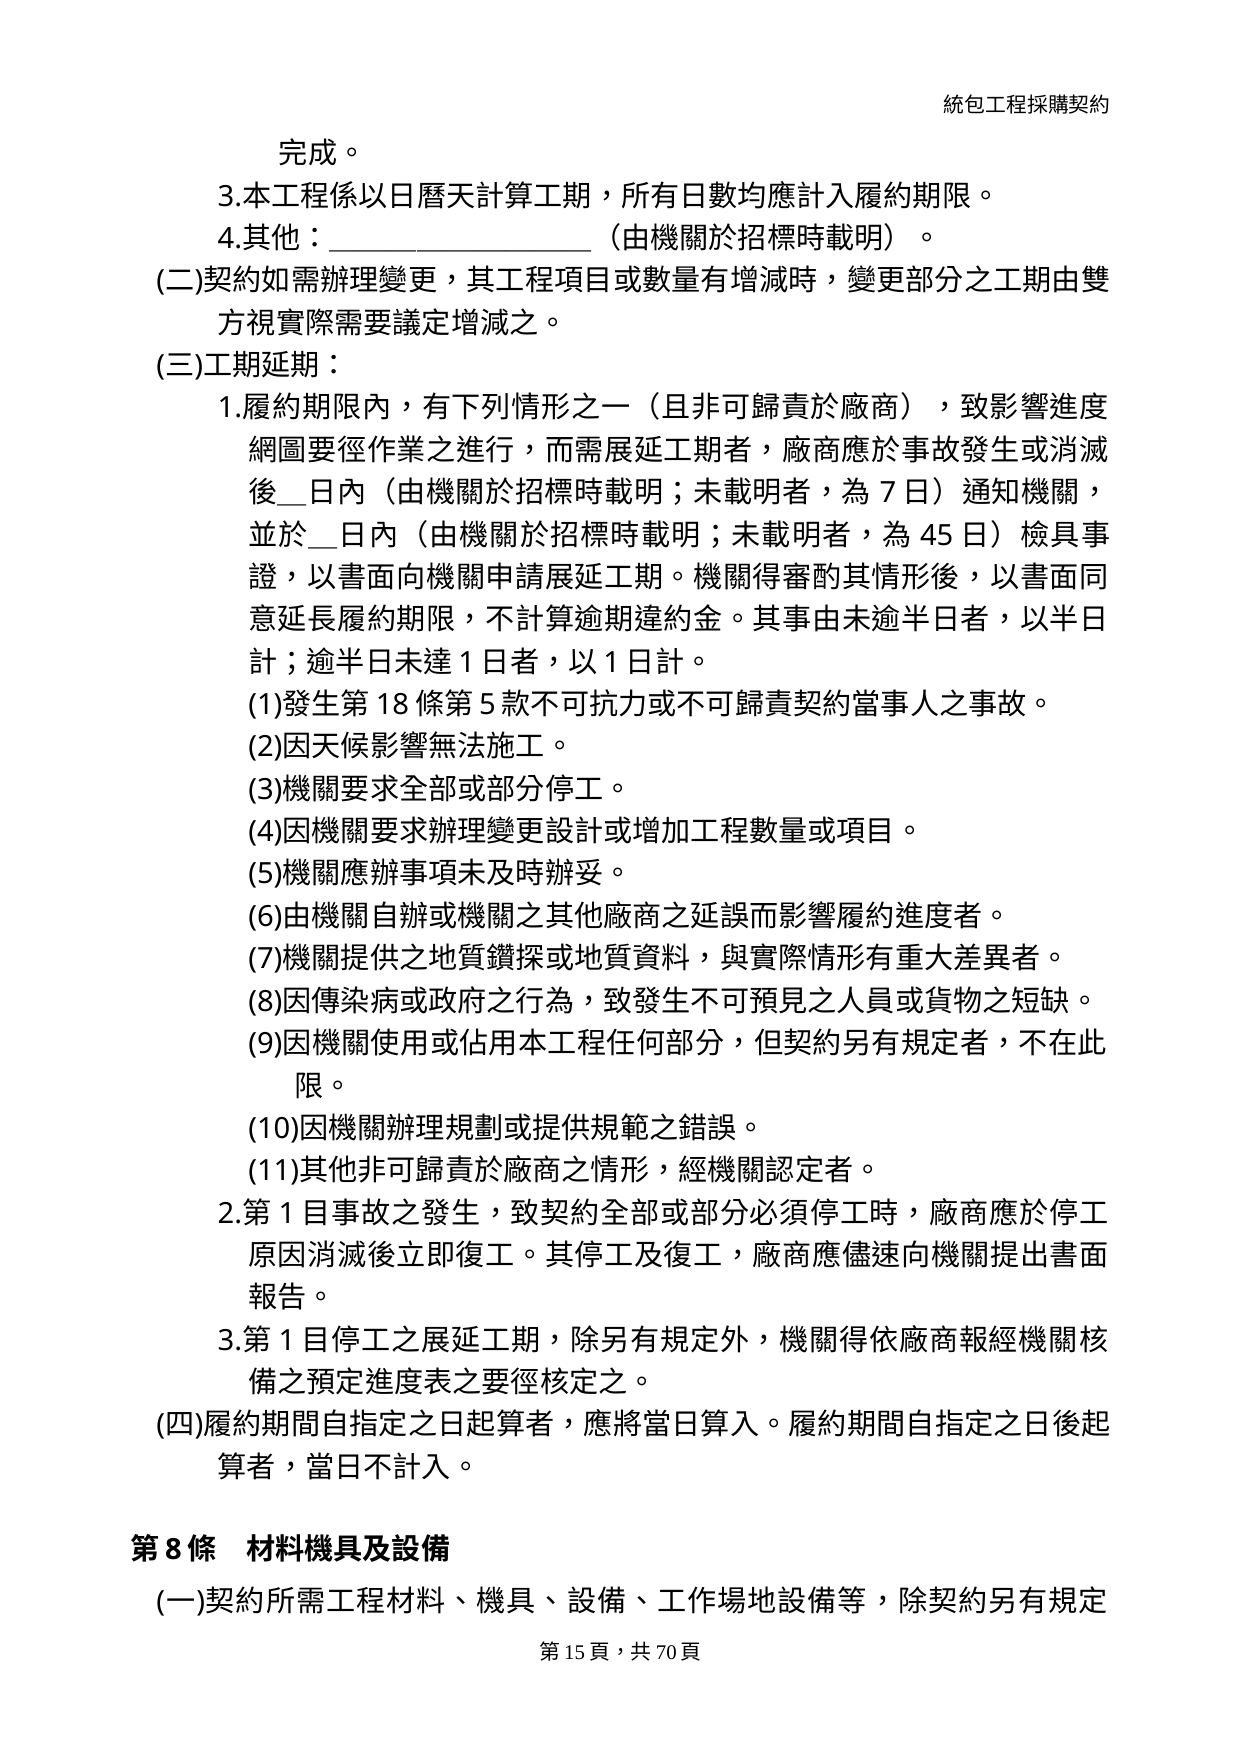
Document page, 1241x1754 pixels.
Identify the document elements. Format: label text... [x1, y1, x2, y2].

text 4.其他：＿＿＿＿＿＿＿＿＿（由機關於招標時載明）。 [217, 214, 1110, 257]
text 1.履約期限內，有下列情形之一（且非可歸責於廠商），致影響進度網圖要徑作業之進行，而需展延工期者，廠商應於事故發生或消滅後＿日內（由機關於招標時載明；未載明者，為7日）通知機關，並於＿日內（由機關於招標時載明；未載明者，為45日）檢具事證，以書面向機關申請展延工期。機關得審酌其情形後，以書面同意延長履約期限，不計算逾期違約金。其事由未逾半日者，以半日計；逾半日未達1日者，以1日計。 [217, 384, 1110, 681]
text 完成。 [248, 130, 1110, 172]
text 第8條 材料機具及設備 [130, 1525, 1110, 1568]
text (10)因機關辦理規劃或提供規範之錯誤。 [248, 1104, 1110, 1147]
text (5)機關應辦事項未及時辦妥。 [248, 850, 1110, 892]
text (9)因機關使用或佔用本工程任何部分，但契約另有規定者，不在此限。 [248, 1020, 1110, 1104]
text (2)因天候影響無法施工。 [248, 723, 1110, 765]
text (四)履約期間自指定之日起算者，應將當日算入。履約期間自指定之日後起算者，當日不計入。 [156, 1401, 1110, 1486]
text 3.第1目停工之展延工期，除另有規定外，機關得依廠商報經機關核備之預定進度表之要徑核定之。 [217, 1316, 1110, 1401]
text (8)因傳染病或政府之行為，致發生不可預見之人員或貨物之短缺。 [248, 977, 1110, 1020]
text (6)由機關自辦或機關之其他廠商之延誤而影響履約進度者。 [248, 892, 1110, 935]
text 2.第1目事故之發生，致契約全部或部分必須停工時，廠商應於停工原因消滅後立即復工。其停工及復工，廠商應儘速向機關提出書面報告。 [217, 1189, 1110, 1316]
text (11)其他非可歸責於廠商之情形，經機關認定者。 [248, 1147, 1110, 1189]
text 3.本工程係以日曆天計算工期，所有日數均應計入履約期限。 [217, 172, 1110, 214]
text (1)發生第18條第5款不可抗力或不可歸責契約當事人之事故。 [248, 681, 1110, 723]
text (3)機關要求全部或部分停工。 [248, 765, 1110, 808]
text (7)機關提供之地質鑽探或地質資料，與實際情形有重大差異者。 [248, 935, 1110, 977]
text (一)契約所需工程材料、機具、設備、工作場地設備等，除契約另有規定 [156, 1577, 1110, 1620]
text (二)契約如需辦理變更，其工程項目或數量有增減時，變更部分之工期由雙方視實際需要議定增減之。 [156, 257, 1110, 342]
text (三)工期延期： [156, 342, 1110, 384]
text (4)因機關要求辦理變更設計或增加工程數量或項目。 [248, 808, 1110, 850]
